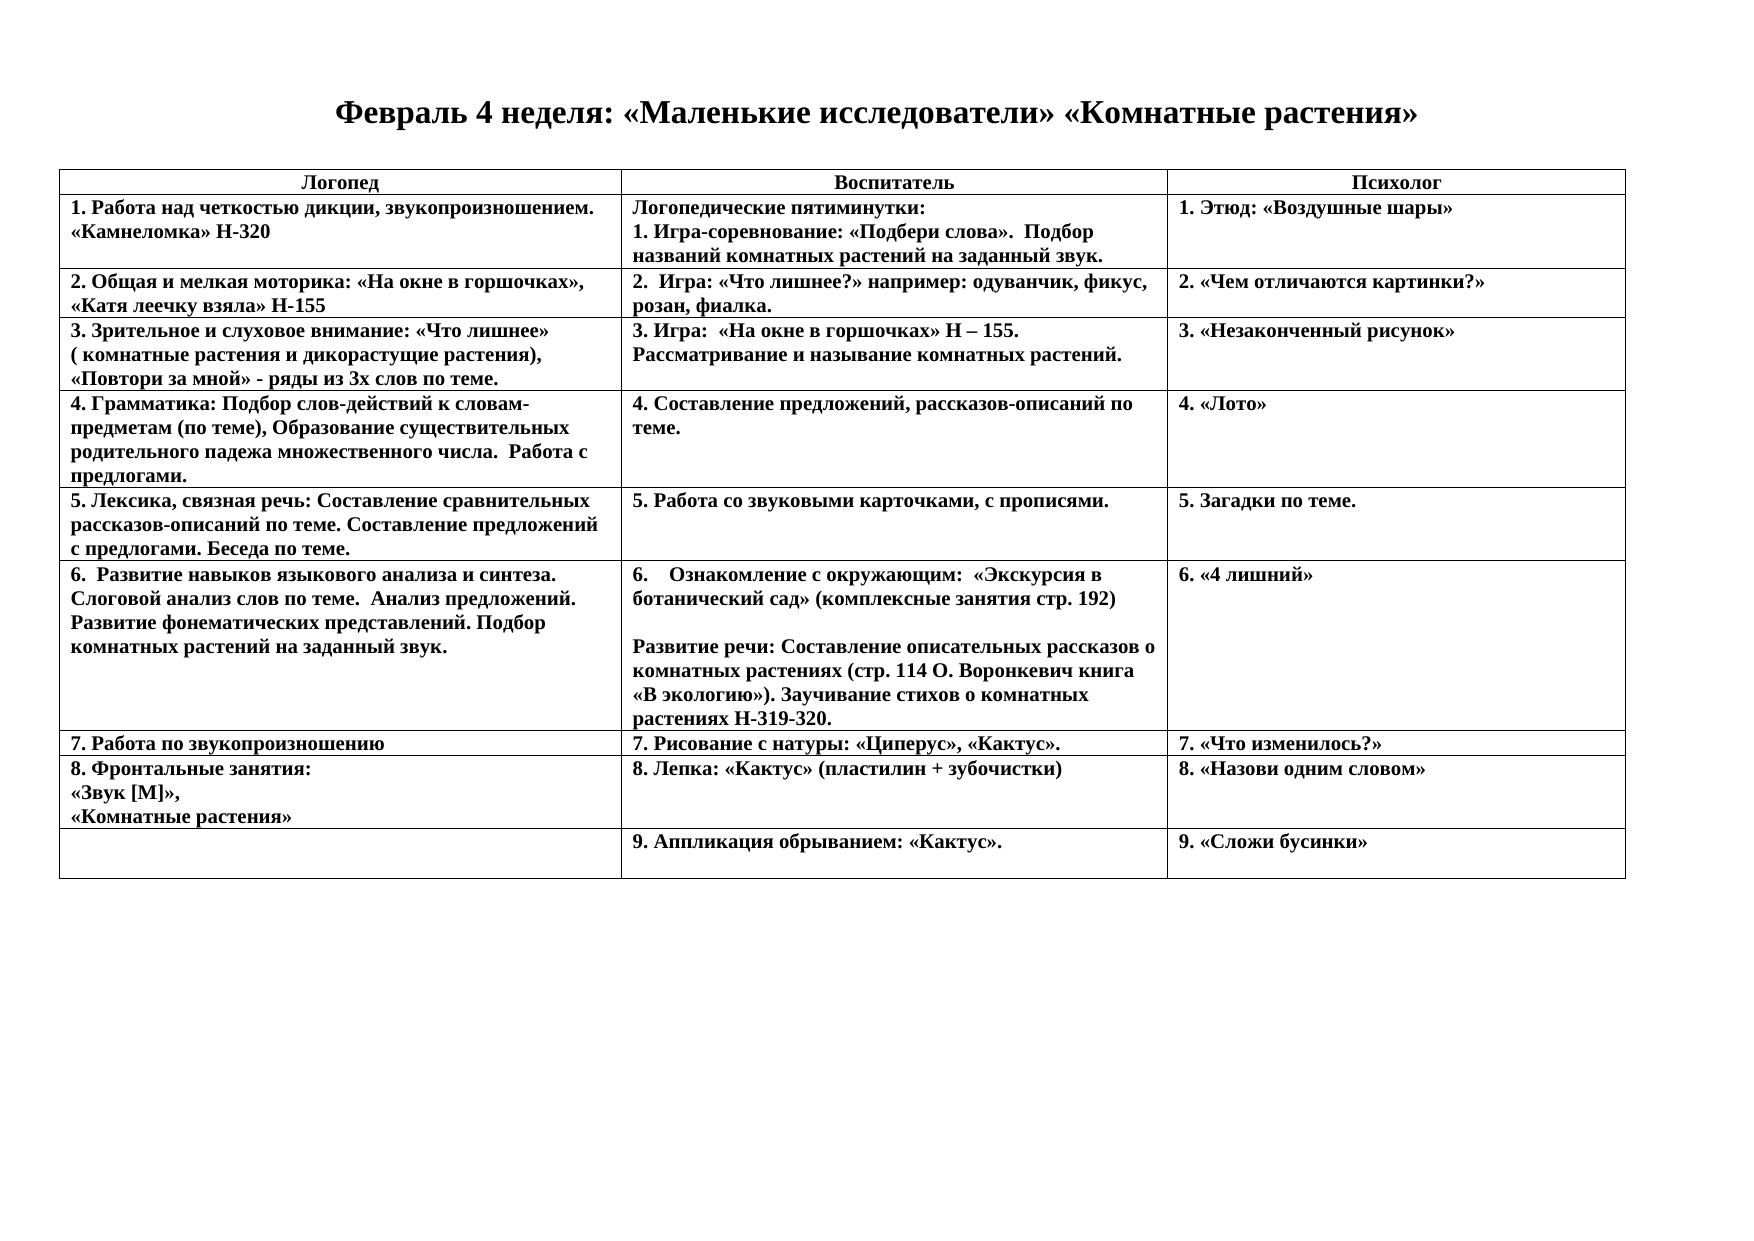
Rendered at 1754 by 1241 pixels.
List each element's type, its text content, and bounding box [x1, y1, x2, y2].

table_cell 1. Этюд: «Воздушные шары» [1168, 195, 1625, 267]
table_cell 2. Общая и мелкая моторика: «На окне в горшочках», «Катя леечку взяла» Н-155 [60, 269, 621, 317]
table_header Психолог [1168, 170, 1625, 194]
table_cell 7. «Что изменилось?» [1168, 731, 1625, 755]
table_header Воспитатель [622, 170, 1167, 194]
table_cell 3. «Незаконченный рисунок» [1168, 318, 1625, 390]
table_cell 9. Аппликация обрыванием: «Кактус». [622, 829, 1167, 877]
table_cell 6. «4 лишний» [1168, 561, 1625, 730]
table_cell 8. Лепка: «Кактус» (пластилин + зубочистки) [622, 756, 1167, 828]
table_header Логопед [60, 170, 621, 194]
table_cell 7. Работа по звукопроизношению [60, 731, 621, 755]
table_cell 6. Ознакомление с окружающим: «Экскурсия в ботанический сад» (комплексные занятия стр. 192) Развитие речи: Составление описательных рассказов о комнатных растениях (стр. 114 О. Воронкевич книга «В экологию»). Заучивание стихов о комнатных растениях Н-319-320. [622, 561, 1167, 730]
table_cell 5. Работа со звуковыми карточками, с прописями. [622, 488, 1167, 560]
table_cell Логопедические пятиминутки: 1. Игра-соревнование: «Подбери слова». Подбор названий комнатных растений на заданный звук. [622, 195, 1167, 267]
table_cell [60, 829, 621, 877]
table_cell 3. Игра: «На окне в горшочках» Н – 155. Рассматривание и называние комнатных растений. [622, 318, 1167, 390]
table_cell 1. Работа над четкостью дикции, звукопроизношением. «Камнеломка» Н-320 [60, 195, 621, 267]
table_cell 8. «Назови одним словом» [1168, 756, 1625, 828]
table_cell 2. Игра: «Что лишнее?» например: одуванчик, фикус, розан, фиалка. [622, 269, 1167, 317]
table_cell 7. Рисование с натуры: «Циперус», «Кактус». [622, 731, 1167, 755]
table_cell 8. Фронтальные занятия: «Звук [М]», «Комнатные растения» [60, 756, 621, 828]
table_cell 4. Грамматика: Подбор слов-действий к словам-предметам (по теме), Образование существительных родительного падежа множественного числа. Работа с предлогами. [60, 391, 621, 487]
table_cell 5. Загадки по теме. [1168, 488, 1625, 560]
table_cell 4. «Лото» [1168, 391, 1625, 487]
table_cell 2. «Чем отличаются картинки?» [1168, 269, 1625, 317]
text Февраль 4 неделя: «Маленькие исследователи» «Комнатные растения» [75, 92, 1679, 131]
table_cell 6. Развитие навыков языкового анализа и синтеза. Слоговой анализ слов по теме. Анализ предложений. Развитие фонематических представлений. Подбор комнатных растений на заданный звук. [60, 561, 621, 730]
table_cell 5. Лексика, связная речь: Составление сравнительных рассказов-описаний по теме. Составление предложений с предлогами. Беседа по теме. [60, 488, 621, 560]
table_cell 9. «Сложи бусинки» [1168, 829, 1625, 877]
table_cell 4. Составление предложений, рассказов-описаний по теме. [622, 391, 1167, 487]
table_cell 3. Зрительное и слуховое внимание: «Что лишнее» ( комнатные растения и дикорастущие растения), «Повтори за мной» - ряды из 3х слов по теме. [60, 318, 621, 390]
